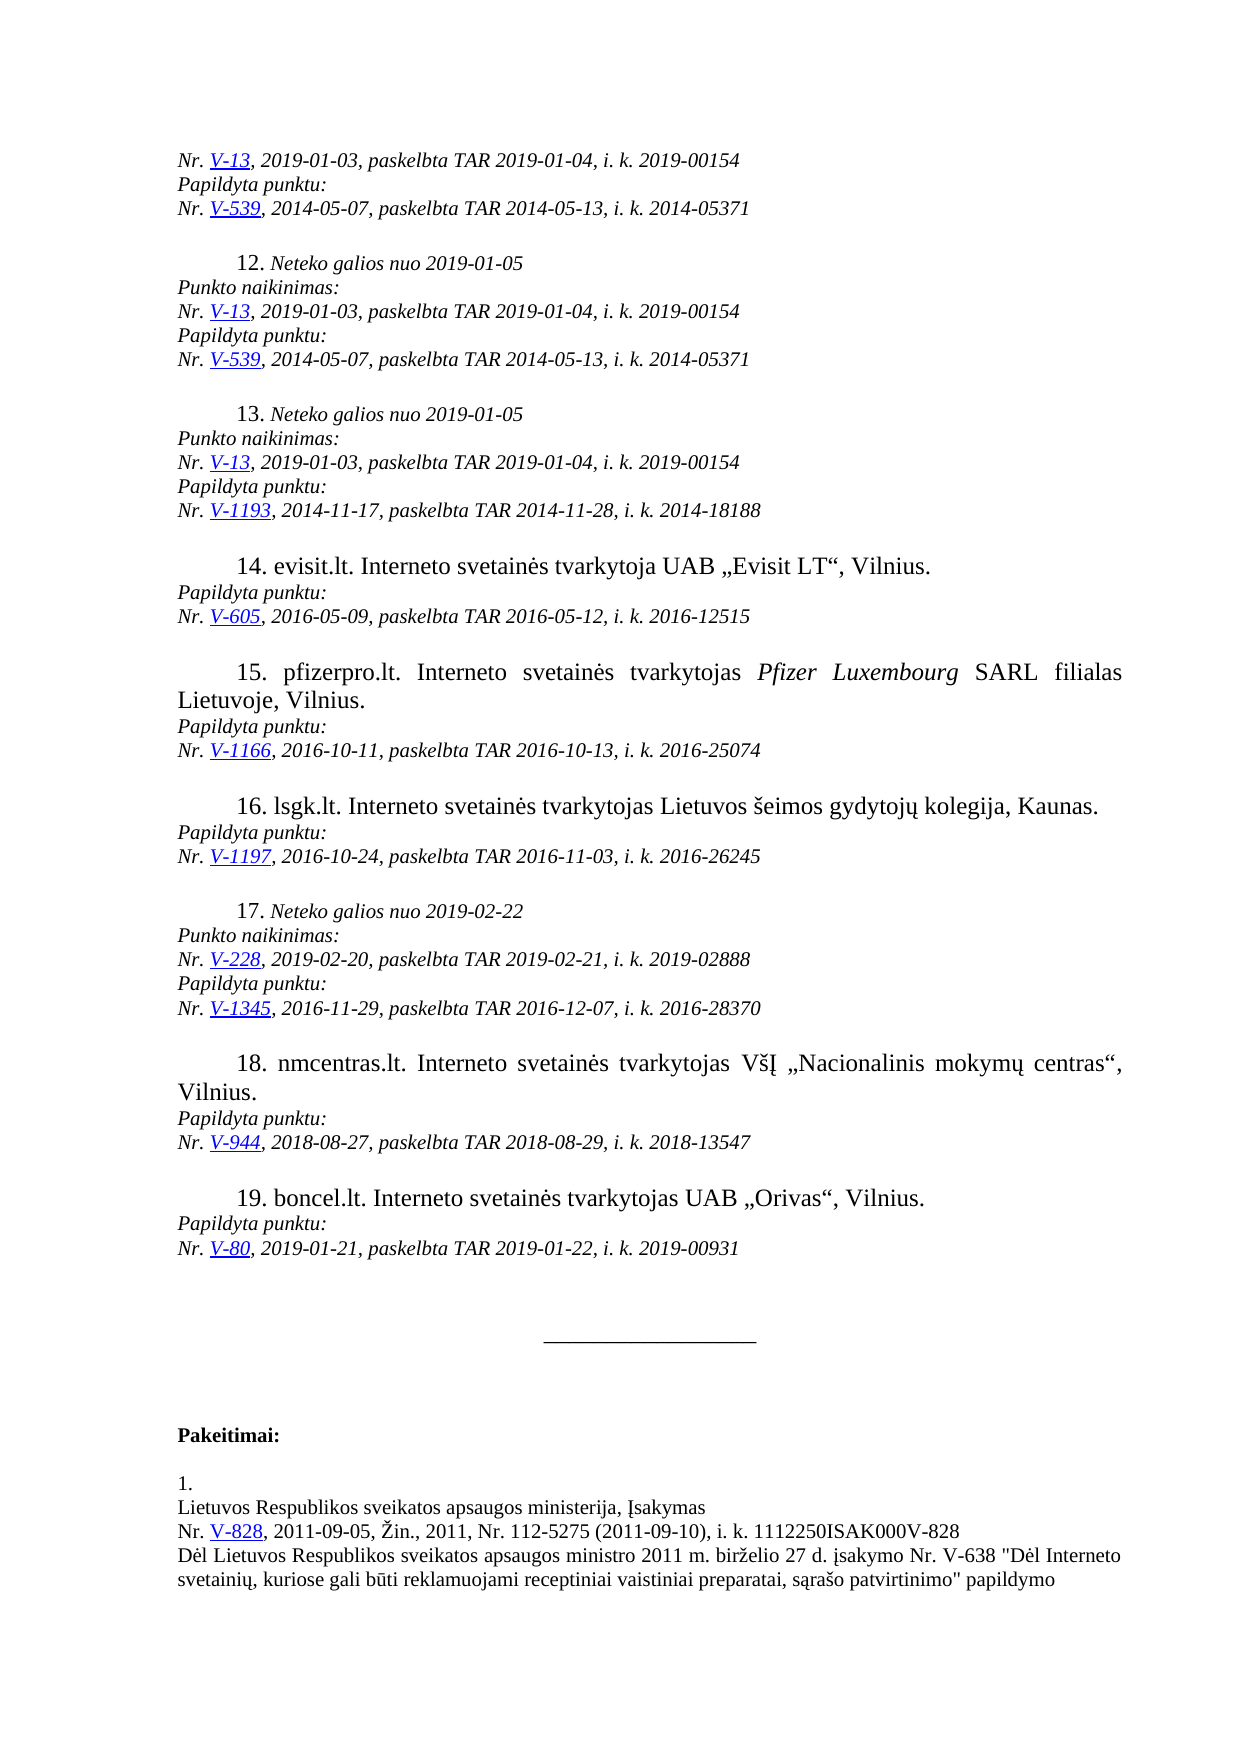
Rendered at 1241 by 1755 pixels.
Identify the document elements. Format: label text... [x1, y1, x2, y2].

text Nr. V-944, 2018-08-27, paskelbta TAR 2018-08-29, i. k. 2018-13547 [177, 1130, 1122, 1154]
text Papildyta punktu: [177, 820, 1122, 844]
text Nr. V-1193, 2014-11-17, paskelbta TAR 2014-11-28, i. k. 2014-18188 [177, 498, 1122, 522]
text 16. lsgk.lt. Interneto svetainės tvarkytojas Lietuvos šeimos gydytojų kolegija, Kaunas. [177, 791, 1122, 820]
text Nr. V-1345, 2016-11-29, paskelbta TAR 2016-12-07, i. k. 2016-28370 [177, 995, 1122, 1019]
text 13. Neteko galios nuo 2019-01-05 [177, 400, 1122, 426]
text Papildyta punktu: [177, 971, 1122, 995]
text Nr. V-539, 2014-05-07, paskelbta TAR 2014-05-13, i. k. 2014-05371 [177, 196, 1122, 220]
text Punkto naikinimas: [177, 426, 1122, 450]
text Nr. V-13, 2019-01-03, paskelbta TAR 2019-01-04, i. k. 2019-00154 [177, 450, 1122, 474]
text Punkto naikinimas: [177, 923, 1122, 947]
text Nr. V-539, 2014-05-07, paskelbta TAR 2014-05-13, i. k. 2014-05371 [177, 347, 1122, 371]
text Papildyta punktu: [177, 474, 1122, 498]
text 19. boncel.lt. Interneto svetainės tvarkytojas UAB „Orivas“, Vilnius. [177, 1183, 1122, 1211]
text _________________ [177, 1317, 1122, 1346]
text Papildyta punktu: [177, 172, 1122, 196]
text Papildyta punktu: [177, 1211, 1122, 1235]
text Papildyta punktu: [177, 580, 1122, 604]
text Nr. V-1197, 2016-10-24, paskelbta TAR 2016-11-03, i. k. 2016-26245 [177, 844, 1122, 868]
text Nr. V-80, 2019-01-21, paskelbta TAR 2019-01-22, i. k. 2019-00931 [177, 1235, 1122, 1259]
text 18. nmcentras.lt. Interneto svetainės tvarkytojas VšĮ „Nacionalinis mokymų centras“, Vilnius. [177, 1048, 1122, 1106]
text Papildyta punktu: [177, 323, 1122, 347]
text Nr. V-228, 2019-02-20, paskelbta TAR 2019-02-21, i. k. 2019-02888 [177, 947, 1122, 971]
text Nr. V-605, 2016-05-09, paskelbta TAR 2016-05-12, i. k. 2016-12515 [177, 604, 1122, 628]
text Lietuvos Respublikos sveikatos apsaugos ministerija, Įsakymas [177, 1495, 1122, 1519]
text 12. Neteko galios nuo 2019-01-05 [177, 248, 1122, 275]
text Nr. V-13, 2019-01-03, paskelbta TAR 2019-01-04, i. k. 2019-00154 [177, 148, 1122, 172]
text Punkto naikinimas: [177, 275, 1122, 299]
text Nr. V-13, 2019-01-03, paskelbta TAR 2019-01-04, i. k. 2019-00154 [177, 299, 1122, 323]
text Pakeitimai: [177, 1423, 1122, 1447]
text 14. evisit.lt. Interneto svetainės tvarkytoja UAB „Evisit LT“, Vilnius. [177, 551, 1122, 580]
text 17. Neteko galios nuo 2019-02-22 [177, 897, 1122, 923]
text Nr. V-828, 2011-09-05, Žin., 2011, Nr. 112-5275 (2011-09-10), i. k. 1112250ISAK000V-828 [177, 1519, 1122, 1543]
text Papildyta punktu: [177, 1106, 1122, 1130]
text 1. [177, 1471, 1122, 1495]
text Dėl Lietuvos Respublikos sveikatos apsaugos ministro 2011 m. birželio 27 d. įsakymo Nr. V-638 "Dėl Interneto svetainių, kuriose gali būti reklamuojami receptiniai vaistiniai preparatai, sąrašo patvirtinimo" papildymo [177, 1543, 1122, 1591]
text Papildyta punktu: [177, 714, 1122, 738]
text 15. pfizerpro.lt. Interneto svetainės tvarkytojas Pfizer Luxembourg SARL filialas Lietuvoje, Vilnius. [177, 657, 1122, 714]
text Nr. V-1166, 2016-10-11, paskelbta TAR 2016-10-13, i. k. 2016-25074 [177, 738, 1122, 762]
